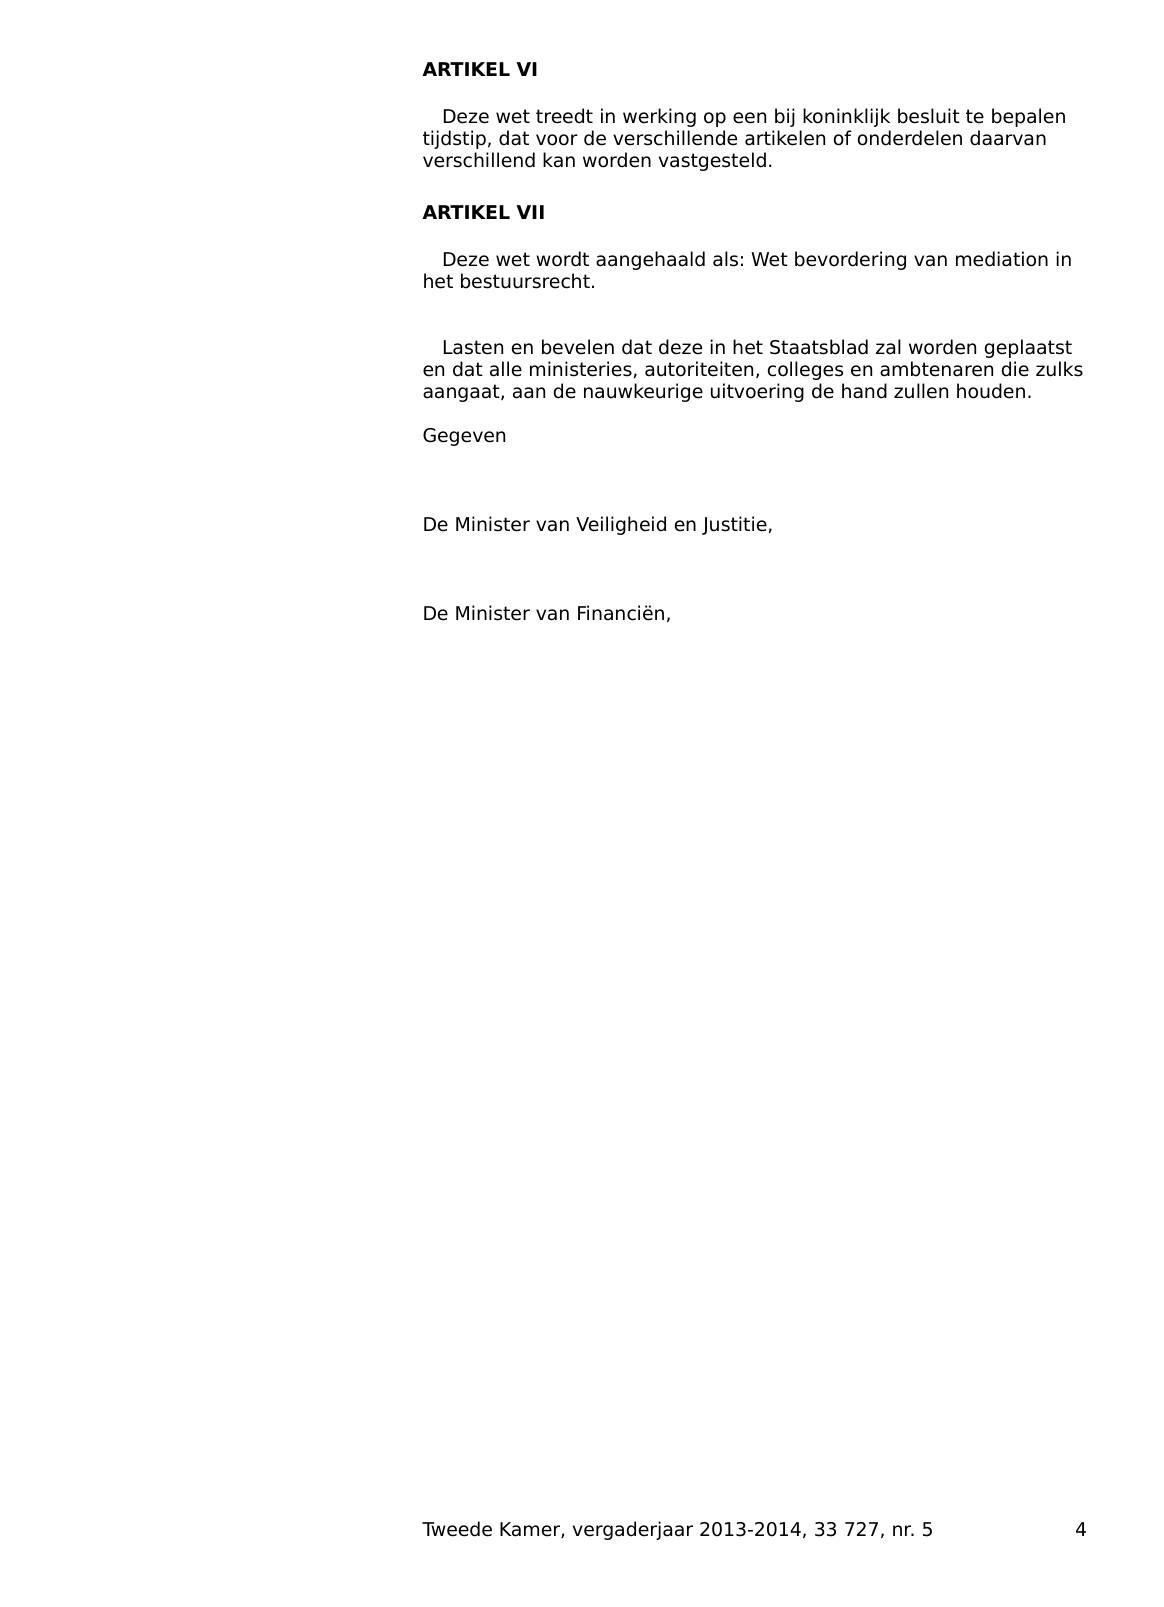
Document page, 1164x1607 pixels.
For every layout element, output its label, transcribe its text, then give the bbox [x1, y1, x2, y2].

subtitle ARTIKEL VII [422, 202, 1087, 224]
text Gegeven [422, 425, 1087, 447]
text Lasten en bevelen dat deze in het Staatsblad zal worden geplaatst en dat alle ministeries, autoriteiten, colleges en ambtenaren die zulks aangaat, aan de nauwkeurige uitvoering de hand zullen houden. [422, 337, 1087, 403]
text De Minister van Veiligheid en Justitie, [422, 514, 1087, 536]
text Deze wet wordt aangehaald als: Wet bevordering van mediation in het bestuursrecht. [422, 249, 1087, 293]
text Deze wet treedt in werking op een bij koninklijk besluit te bepalen tijdstip, dat voor de verschillende artikelen of onderdelen daarvan verschillend kan worden vastgesteld. [422, 106, 1087, 172]
text De Minister van Financiën, [422, 602, 1087, 624]
subtitle ARTIKEL VI [422, 59, 1087, 81]
